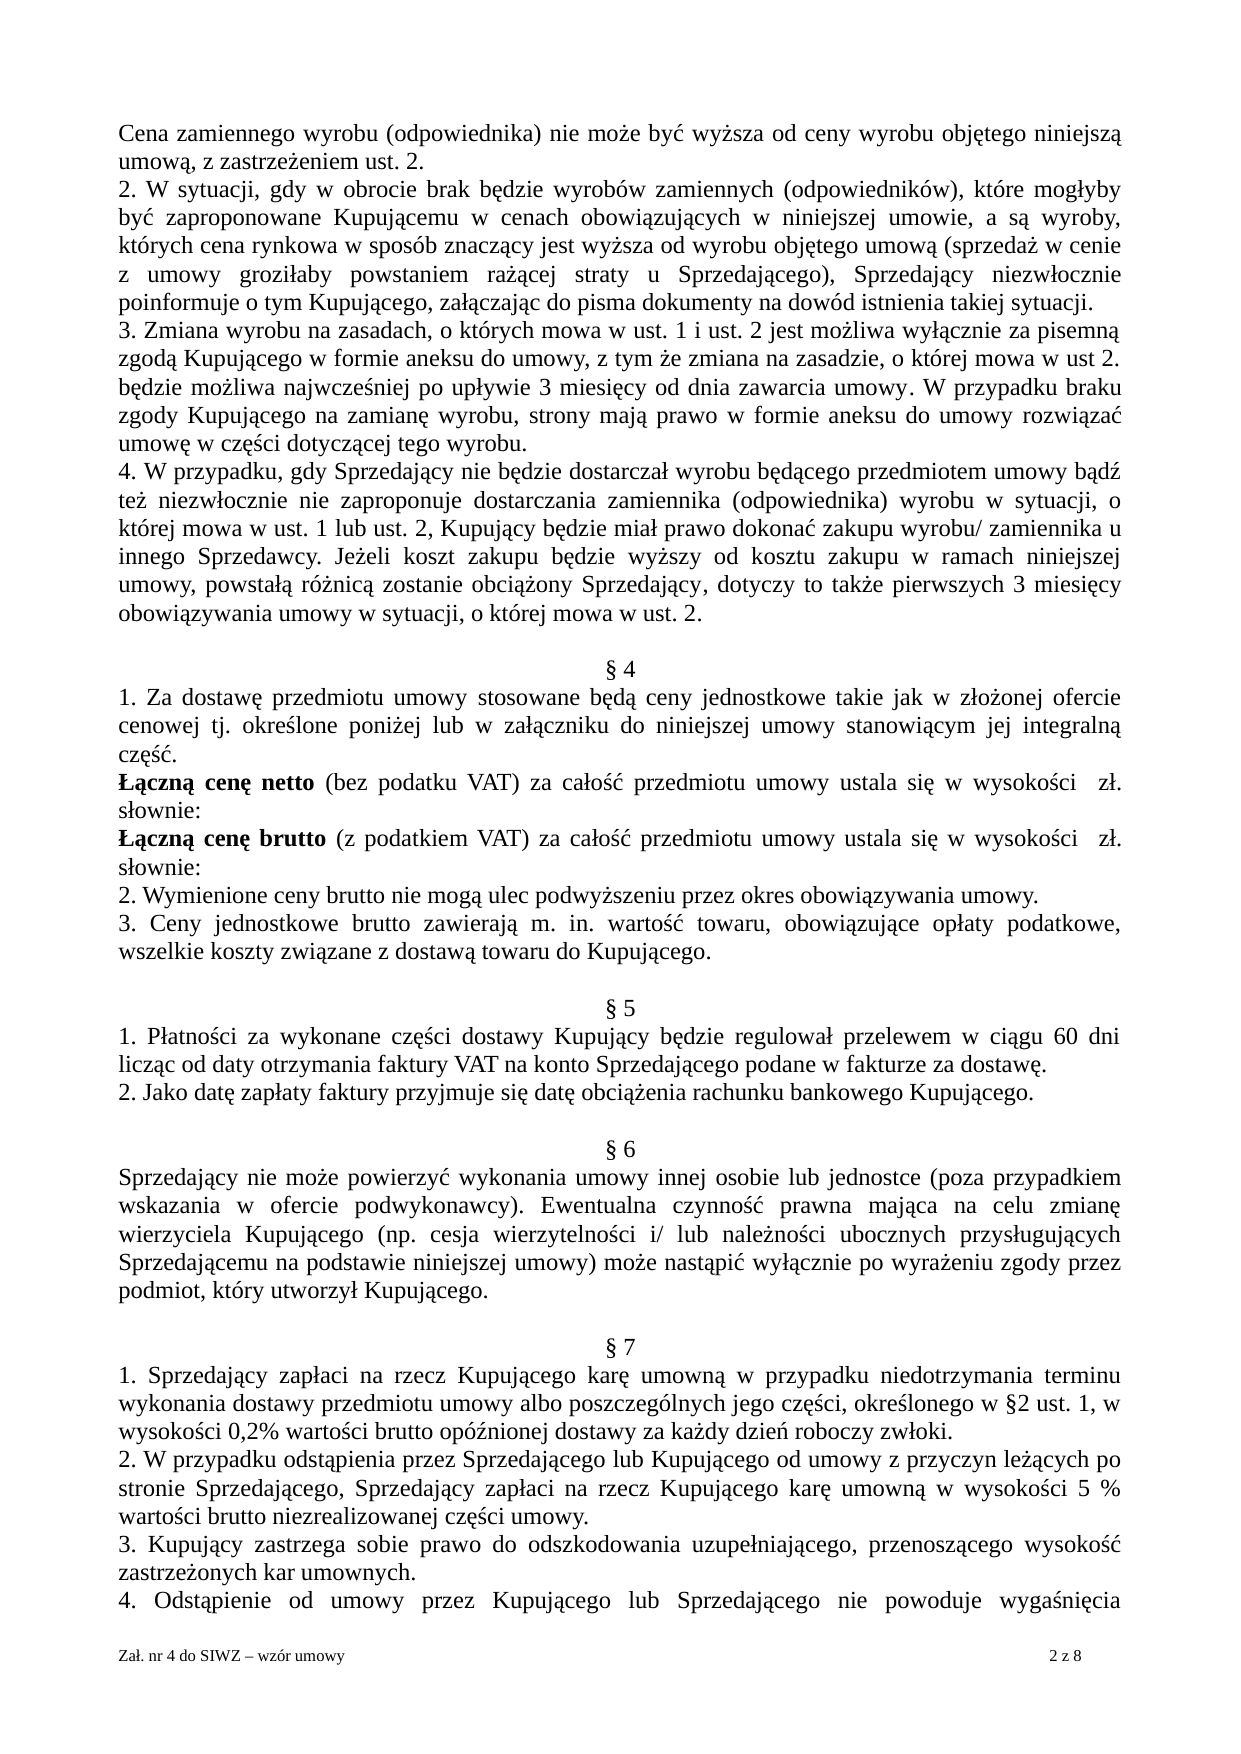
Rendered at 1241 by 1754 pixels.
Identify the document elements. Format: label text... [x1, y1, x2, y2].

text 3. Zmiana wyrobu na zasadach, o których mowa w ust. 1 i ust. 2 jest możliwa wyłącznie za pisemną zgodą Kupującego w formie aneksu do umowy, z tym że zmiana na zasadzie, o której mowa w ust 2. będzie możliwa najwcześniej po upływie 3 miesięcy od dnia zawarcia umowy. W przypadku braku zgody Kupującego na zamianę wyrobu, strony mają prawo w formie aneksu do umowy rozwiązać umowę w części dotyczącej tego wyrobu. [118, 316, 1122, 457]
text § 5 [118, 993, 1122, 1021]
text 1. Płatności za wykonane części dostawy Kupujący będzie regulował przelewem w ciągu 60 dni licząc od daty otrzymania faktury VAT na konto Sprzedającego podane w fakturze za dostawę. [118, 1021, 1122, 1078]
text 1. Za dostawę przedmiotu umowy stosowane będą ceny jednostkowe takie jak w złożonej ofercie cenowej tj. określone poniżej lub w załączniku do niniejszej umowy stanowiącym jej integralną część. [118, 683, 1122, 767]
text 4. Odstąpienie od umowy przez Kupującego lub Sprzedającego nie powoduje wygaśnięcia [118, 1586, 1122, 1614]
text § 7 [118, 1332, 1122, 1360]
text § 6 [118, 1134, 1122, 1163]
text 4. W przypadku, gdy Sprzedający nie będzie dostarczał wyrobu będącego przedmiotem umowy bądź też niezwłocznie nie zaproponuje dostarczania zamiennika (odpowiednika) wyrobu w sytuacji, o której mowa w ust. 1 lub ust. 2, Kupujący będzie miał prawo dokonać zakupu wyrobu/ zamiennika u innego Sprzedawcy. Jeżeli koszt zakupu będzie wyższy od kosztu zakupu w ramach niniejszej umowy, powstałą różnicą zostanie obciążony Sprzedający, dotyczy to także pierwszych 3 miesięcy obowiązywania umowy w sytuacji, o której mowa w ust. 2. [118, 457, 1122, 626]
text Cena zamiennego wyrobu (odpowiednika) nie może być wyższa od ceny wyrobu objętego niniejszą umową, z zastrzeżeniem ust. 2. [118, 118, 1122, 174]
text 2. W sytuacji, gdy w obrocie brak będzie wyrobów zamiennych (odpowiedników), które mogłyby być zaproponowane Kupującemu w cenach obowiązujących w niniejszej umowie, a są wyroby, których cena rynkowa w sposób znaczący jest wyższa od wyrobu objętego umową (sprzedaż w cenie z umowy groziłaby powstaniem rażącej straty u Sprzedającego), Sprzedający niezwłocznie poinformuje o tym Kupującego, załączając do pisma dokumenty na dowód istnienia takiej sytuacji. [118, 174, 1122, 316]
text 1. Sprzedający zapłaci na rzecz Kupującego karę umowną w przypadku niedotrzymania terminu wykonania dostawy przedmiotu umowy albo poszczególnych jego części, określonego w §2 ust. 1, w wysokości 0,2% wartości brutto opóźnionej dostawy za każdy dzień roboczy zwłoki. [118, 1360, 1122, 1445]
text Łączną cenę brutto (z podatkiem VAT) za całość przedmiotu umowy ustala się w wysokości zł. słownie: [118, 824, 1122, 880]
text Sprzedający nie może powierzyć wykonania umowy innej osobie lub jednostce (poza przypadkiem wskazania w ofercie podwykonawcy). Ewentualna czynność prawna mająca na celu zmianę wierzyciela Kupującego (np. cesja wierzytelności i/ lub należności ubocznych przysługujących Sprzedającemu na podstawie niniejszej umowy) może nastąpić wyłącznie po wyrażeniu zgody przez podmiot, który utworzył Kupującego. [118, 1163, 1122, 1304]
text 2. W przypadku odstąpienia przez Sprzedającego lub Kupującego od umowy z przyczyn leżących po stronie Sprzedającego, Sprzedający zapłaci na rzecz Kupującego karę umowną w wysokości 5 % wartości brutto niezrealizowanej części umowy. [118, 1445, 1122, 1529]
text 2. Jako datę zapłaty faktury przyjmuje się datę obciążenia rachunku bankowego Kupującego. [118, 1078, 1122, 1106]
text 2. Wymienione ceny brutto nie mogą ulec podwyższeniu przez okres obowiązywania umowy. [118, 880, 1122, 908]
text 3. Kupujący zastrzega sobie prawo do odszkodowania uzupełniającego, przenoszącego wysokość zastrzeżonych kar umownych. [118, 1529, 1122, 1586]
text 3. Ceny jednostkowe brutto zawierają m. in. wartość towaru, obowiązujące opłaty podatkowe, wszelkie koszty związane z dostawą towaru do Kupującego. [118, 908, 1122, 965]
text Łączną cenę netto (bez podatku VAT) za całość przedmiotu umowy ustala się w wysokości zł. słownie: [118, 767, 1122, 824]
text § 4 [118, 654, 1122, 683]
